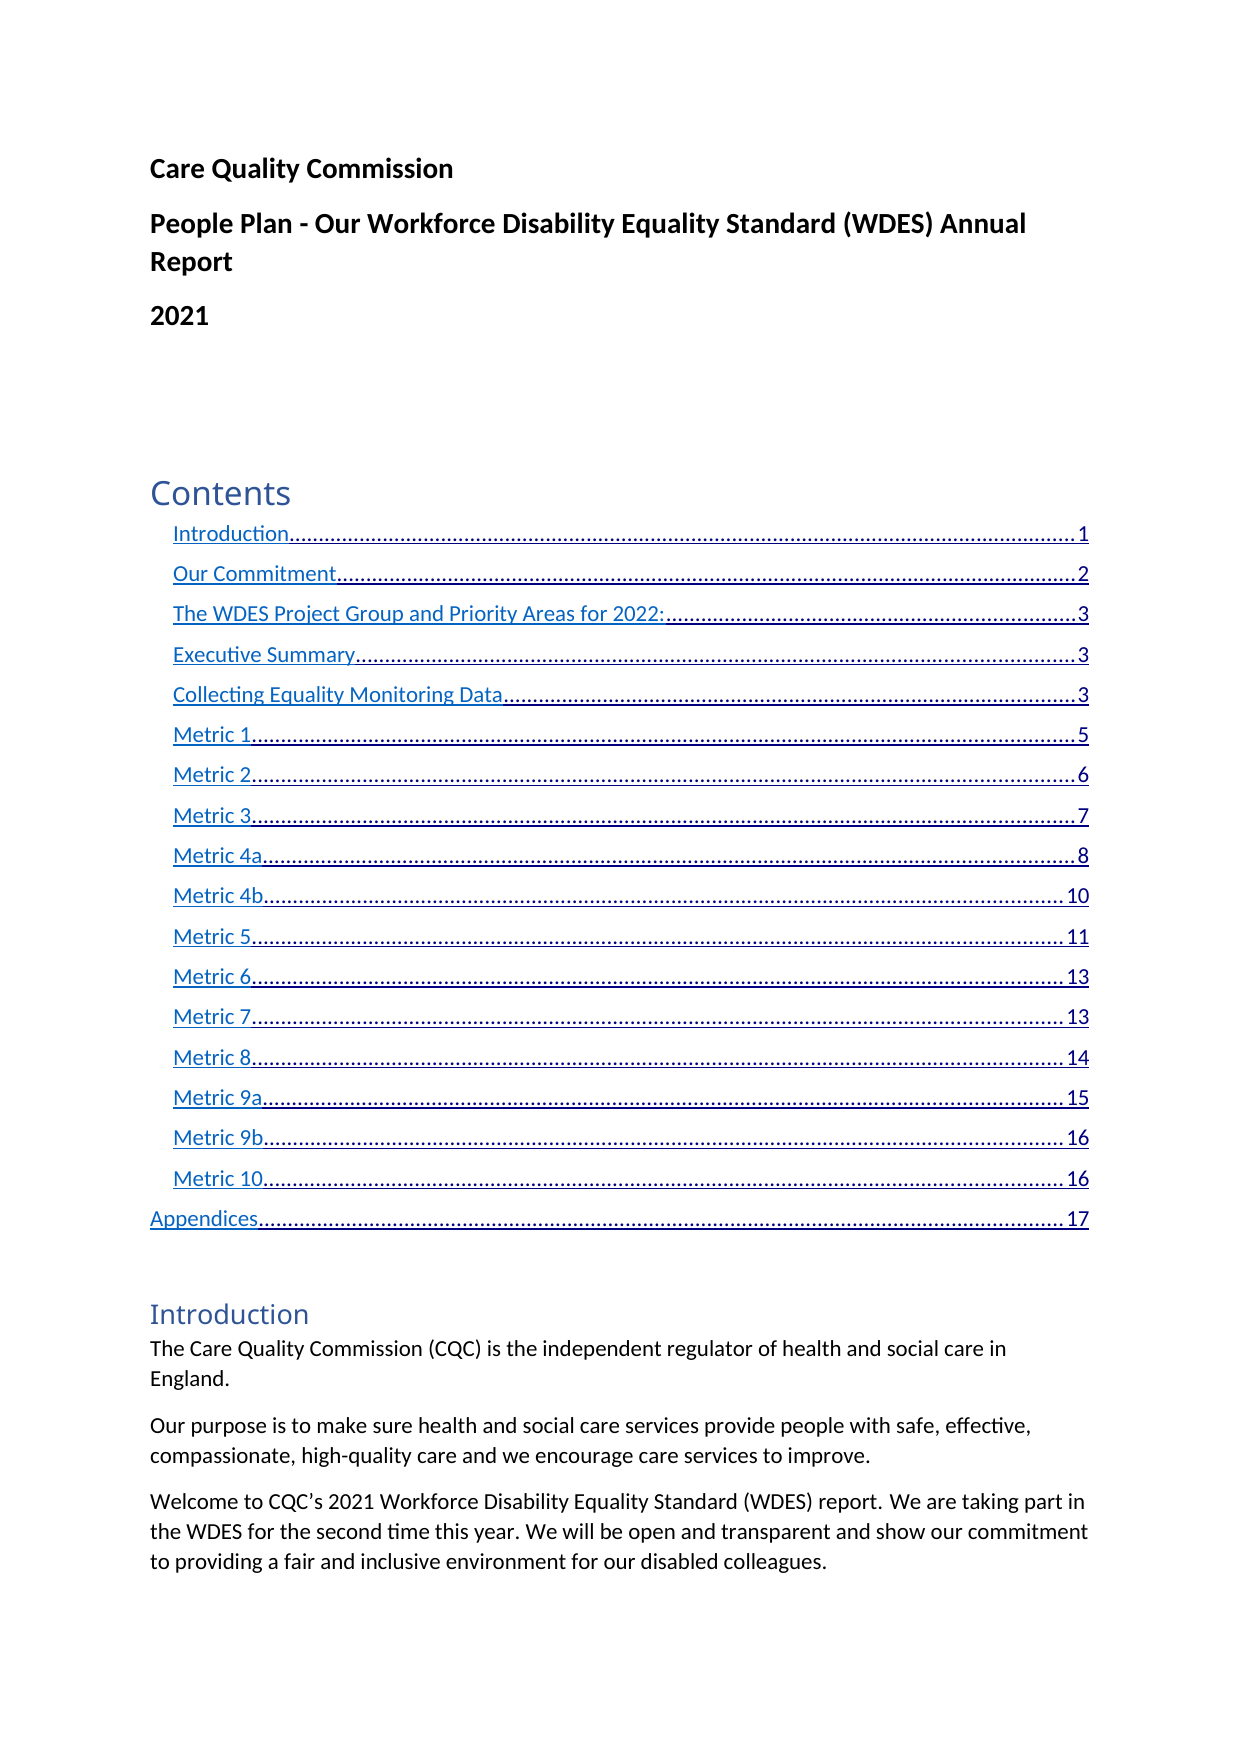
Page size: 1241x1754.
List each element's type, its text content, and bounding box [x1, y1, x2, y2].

text Metric 9a 15 [173, 1083, 1090, 1111]
text Care Quality Commission [150, 150, 1090, 186]
text Executive Summary 3 [173, 640, 1090, 668]
text Appendices 17 [150, 1204, 1090, 1232]
text Metric 3 7 [173, 801, 1090, 829]
subtitle Contents [150, 470, 1090, 516]
text Metric 5 11 [173, 922, 1090, 950]
text 2021 [150, 297, 1090, 333]
text Metric 10 16 [173, 1164, 1090, 1192]
subtitle Introduction [150, 1295, 1090, 1332]
text Metric 6 13 [173, 962, 1090, 990]
text Metric 9b 16 [173, 1123, 1090, 1151]
text Metric 7 13 [173, 1002, 1090, 1031]
text The Care Quality Commission (CQC) is the independent regulator of health and social care in England. [150, 1334, 1090, 1392]
text People Plan - Our Workforce Disability Equality Standard (WDES) Annual Report [150, 205, 1090, 278]
text Our Commitment 2 [173, 559, 1090, 587]
text Introduction 1 [173, 519, 1090, 547]
text Our purpose is to make sure health and social care services provide people with safe, effective, compassionate, high-quality care and we encourage care services to improve. [150, 1411, 1090, 1469]
text Metric 1 5 [173, 720, 1090, 748]
text Metric 8 14 [173, 1043, 1090, 1071]
text Metric 4a 8 [173, 841, 1090, 869]
text Metric 4b 10 [173, 882, 1090, 909]
text Collecting Equality Monitoring Data 3 [173, 680, 1090, 708]
text Metric 2 6 [173, 761, 1090, 789]
text The WDES Project Group and Priority Areas for 2022: 3 [173, 599, 1090, 627]
text Welcome to CQC’s 2021 Workforce Disability Equality Standard (WDES) report. We are taking part in the WDES for the second time this year. We will be open and transparent and show our commitment to providing a fair and inclusive environment for our disabled colleagues. [150, 1487, 1090, 1575]
